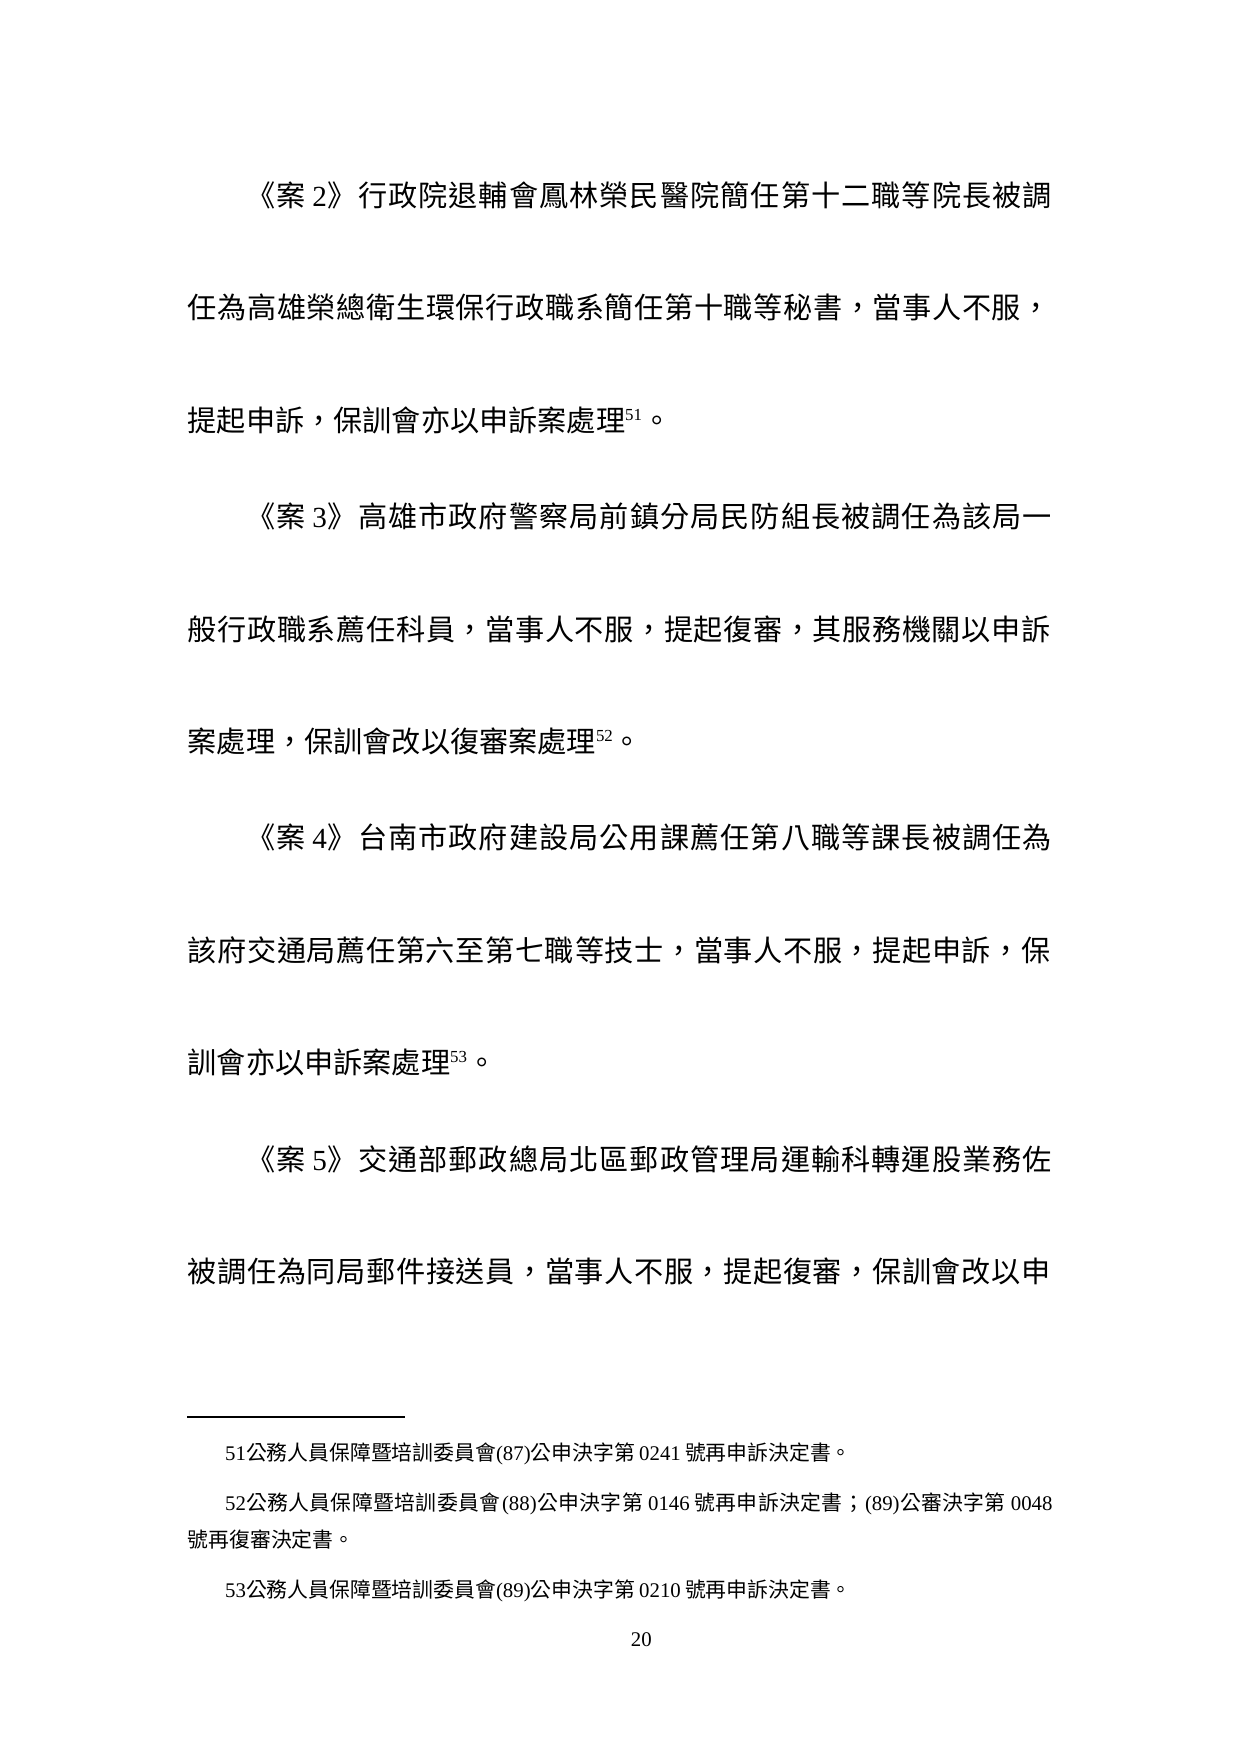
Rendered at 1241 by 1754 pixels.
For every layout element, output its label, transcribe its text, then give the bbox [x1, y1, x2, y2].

text 《案2》行政院退輔會鳳林榮民醫院簡任第十二職等院長被調任為高雄榮總衛生環保行政職系簡任第十職等秘書，當事人不服，提起申訴，保訓會亦以申訴案處理。 [187, 150, 1053, 450]
text 公務人員保障暨培訓委員會(89)公申決字第0210號再申訴決定書。 [187, 1566, 1053, 1604]
text 公務人員保障暨培訓委員會(88)公申決字第0146號再申訴決定書；(89)公審決字第0048號再復審決定書。 [187, 1479, 1053, 1554]
text 《案4》台南市政府建設局公用課薦任第八職等課長被調任為該府交通局薦任第六至第七職等技士，當事人不服，提起申訴，保訓會亦以申訴案處理。 [187, 792, 1053, 1092]
text 《案5》交通部郵政總局北區郵政管理局運輸科轉運股業務佐被調任為同局郵件接送員，當事人不服，提起復審，保訓會改以申訴案處理。 [187, 1113, 1053, 1301]
text 公務人員保障暨培訓委員會(87)公申決字第0241號再申訴決定書。 [187, 1429, 1053, 1466]
text 《案3》高雄市政府警察局前鎮分局民防組長被調任為該局一般行政職系薦任科員，當事人不服，提起復審，其服務機關以申訴案處理，保訓會改以復審案處理。 [187, 471, 1053, 771]
